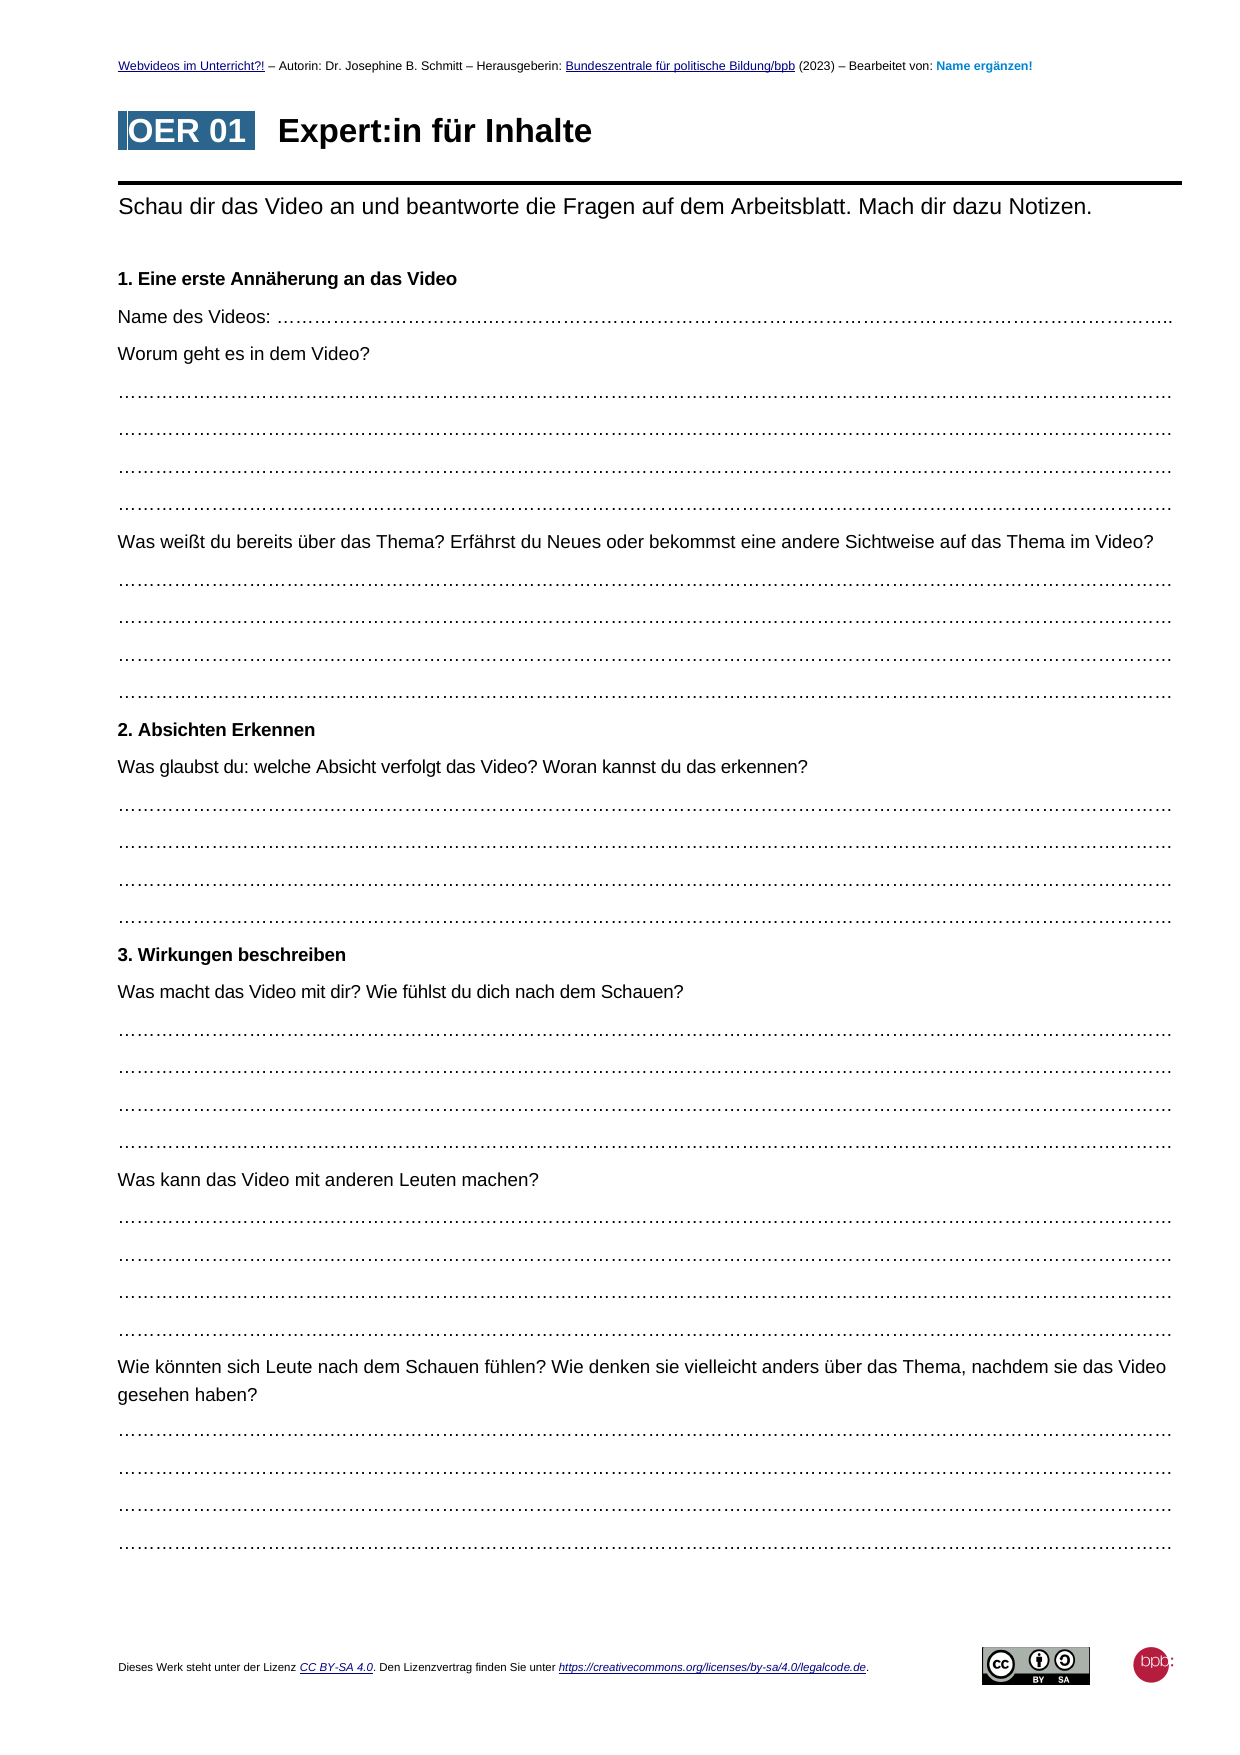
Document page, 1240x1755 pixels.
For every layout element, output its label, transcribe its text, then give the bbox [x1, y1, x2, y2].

text …………………………….……………………………………………………………………………………………………………………… [117, 893, 1174, 931]
text …………………………….……………………………………………………………………………………………………………………… [117, 1519, 1174, 1557]
text …………………………….……………………………………………………………………………………………………………………… [117, 1194, 1174, 1231]
text …………………………….……………………………………………………………………………………………………………………… [117, 1444, 1174, 1482]
text …………………………….……………………………………………………………………………………………………………………… [117, 1081, 1174, 1118]
text 1. Eine erste Annäherung an das Video [117, 256, 1180, 293]
text …………………………….……………………………………………………………………………………………………………………… [117, 1269, 1174, 1306]
text …………………………….……………………………………………………………………………………………………………………… [117, 1306, 1174, 1344]
text Schau dir das Video an und beantworte die Fragen auf dem Arbeitsblatt. Mach dir dazu Notizen. [118, 185, 1182, 221]
text …………………………….……………………………………………………………………………………………………………………… [117, 1407, 1174, 1444]
text …………………………….……………………………………………………………………………………………………………………… [117, 856, 1174, 893]
text …………………………….……………………………………………………………………………………………………………………… [117, 556, 1174, 593]
text 2. Absichten Erkennen [117, 706, 1180, 743]
text …………………………….……………………………………………………………………………………………………………………… [117, 443, 1174, 481]
text …………………………….……………………………………………………………………………………………………………………… [117, 1006, 1174, 1043]
picture [982, 1647, 1090, 1685]
text …………………………….……………………………………………………………………………………………………………………… [117, 593, 1174, 631]
text Was kann das Video mit anderen Leuten machen? [117, 1156, 1174, 1194]
text …………………………….……………………………………………………………………………………………………………………… [117, 406, 1174, 443]
text …………………………….……………………………………………………………………………………………………………………… [117, 668, 1174, 706]
text Was weißt du bereits über das Thema? Erfährst du Neues oder bekommst eine andere Sichtweise auf das Thema im Video? [117, 518, 1174, 556]
text …………………………….……………………………………………………………………………………………………………………… [117, 781, 1174, 818]
text …………………………….……………………………………………………………………………………………………………………… [117, 1043, 1174, 1081]
text Wie könnten sich Leute nach dem Schauen fühlen? Wie denken sie vielleicht anders über das Thema, nachdem sie das Video [117, 1344, 1174, 1381]
text Worum geht es in dem Video? …………………………….……………………………………………………………………………………………………………………… [117, 331, 1174, 406]
text …………………………….……………………………………………………………………………………………………………………… [117, 1118, 1174, 1156]
text …………………………….……………………………………………………………………………………………………………………… [117, 818, 1174, 856]
text 3. Wirkungen beschreiben [117, 931, 1180, 968]
text …………………………….……………………………………………………………………………………………………………………… [117, 481, 1174, 518]
text …………………………….……………………………………………………………………………………………………………………… [117, 631, 1174, 668]
text gesehen haben? [117, 1382, 1174, 1407]
text Was glaubst du: welche Absicht verfolgt das Video? Woran kannst du das erkennen? [117, 743, 1180, 781]
text Was macht das Video mit dir? Wie fühlst du dich nach dem Schauen? [117, 968, 1180, 1006]
text …………………………….……………………………………………………………………………………………………………………… [117, 1231, 1174, 1269]
picture [1122, 1636, 1182, 1695]
text …………………………….……………………………………………………………………………………………………………………… [117, 1482, 1174, 1519]
text Name des Videos: …………………………….……………………………………………………………………………………………….. [117, 293, 1174, 331]
